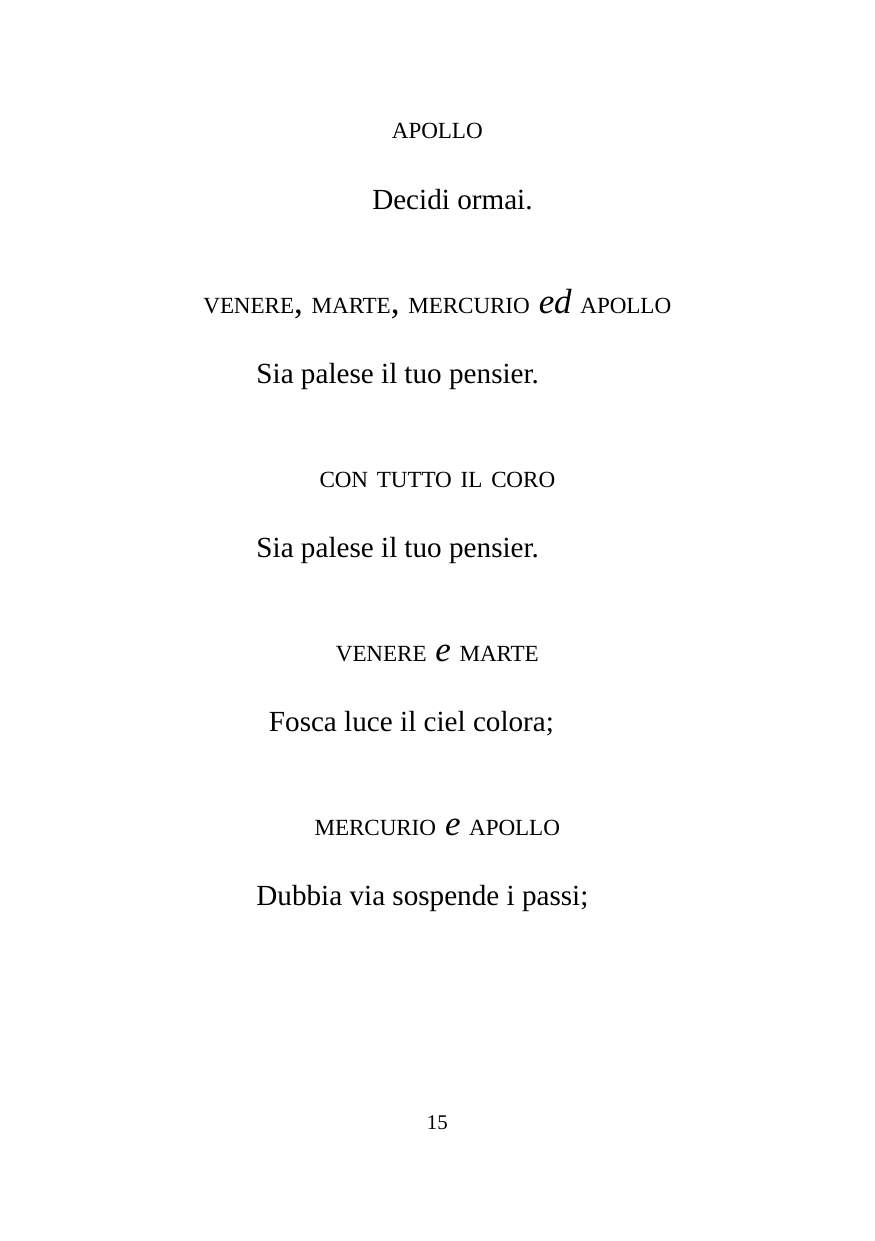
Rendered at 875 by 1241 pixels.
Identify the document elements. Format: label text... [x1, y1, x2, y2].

subtitle venere e marte [106, 629, 768, 669]
subtitle apollo [106, 106, 768, 146]
text Sia palese il tuo pensier. [256, 530, 768, 564]
text Sia palese il tuo pensier. [256, 356, 768, 389]
subtitle con tutto il coro [106, 454, 768, 495]
text Dubbia via sospende i passi; [256, 878, 768, 912]
subtitle mercurio e apollo [106, 803, 768, 843]
text Decidi ormai. [372, 182, 768, 215]
subtitle venere, marte, mercurio ed apollo [106, 280, 768, 321]
text Fosca luce il ciel colora; [269, 704, 768, 738]
